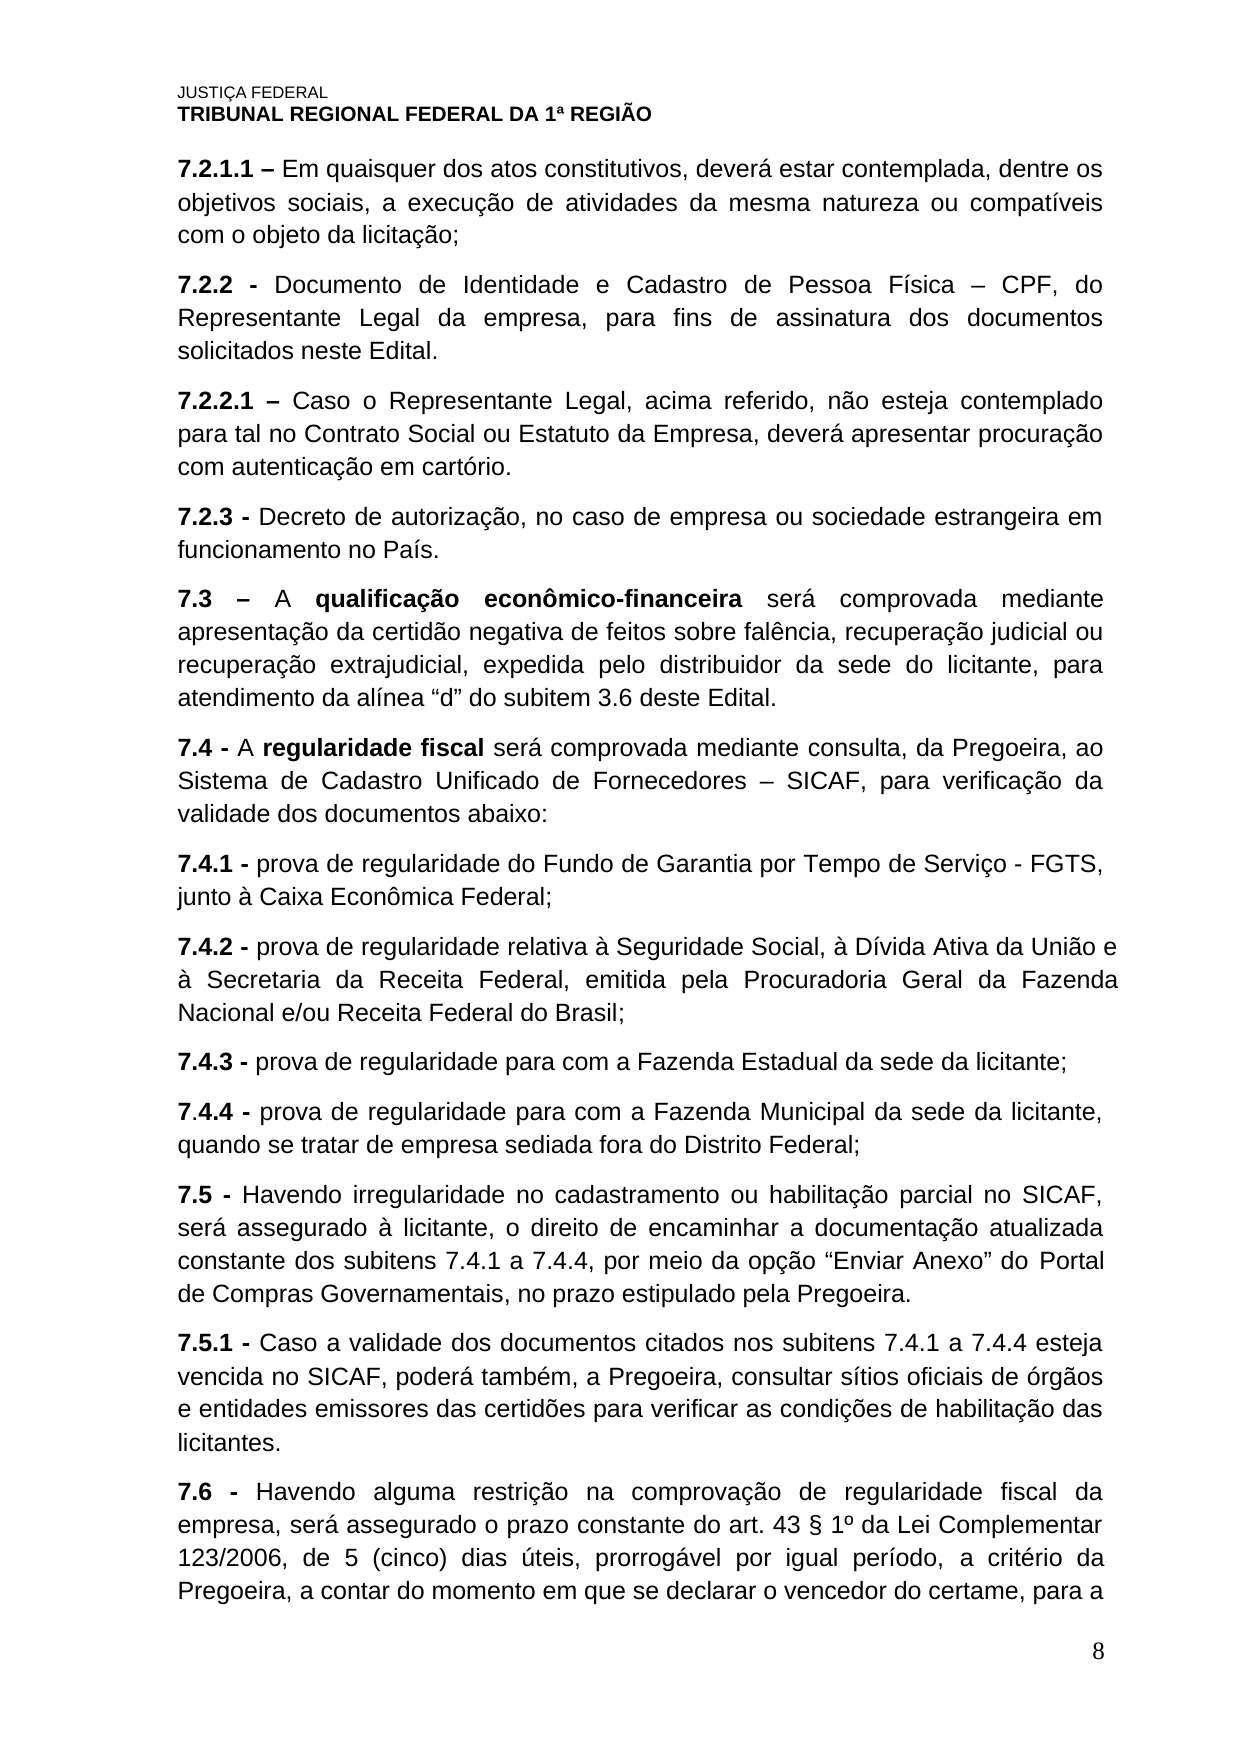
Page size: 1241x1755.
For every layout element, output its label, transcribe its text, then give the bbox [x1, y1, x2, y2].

list 7.4.1 - prova de regularidade do Fundo de Garantia por Tempo de Serviço - FGTS, junto à Caixa Econômica Federal; [985, 849, 1104, 911]
text 7.2.2.1 – Caso o Representante Legal, acima referido, não esteja contemplado para tal no Contrato Social ou Estatuto da Empresa, deverá apresentar procuração com autenticação em cartório. [177, 386, 1104, 481]
text 7.5.1 - Caso a validade dos documentos citados nos subitens 7.4.1 a 7.4.4 esteja vencida no SICAF, poderá também, a Pregoeira, consultar sítios oficiais de órgãos e entidades emissores das certidões para verificar as condições de habilitação das licitantes. [177, 1328, 1104, 1456]
text 7.4.2 - prova de regularidade relativa à Seguridade Social, à Dívida Ativa da União e à Secretaria da Receita Federal, emitida pela Procuradoria Geral da Fazenda Nacional e/ou Receita Federal do Brasil; [985, 932, 1119, 1026]
text 7.2.2 - Documento de Identidade e Cadastro de Pessoa Física – CPF, do Representante Legal da empresa, para fins de assinatura dos documentos solicitados neste Edital. [177, 270, 1104, 365]
list 7.3 – A qualificação econômico-financeira será comprovada mediante apresentação da certidão negativa de feitos sobre falência, recuperação judicial ou recuperação extrajudicial, expedida pelo distribuidor da sede do licitante, para atendimento da alínea “d” do subitem 3.6 deste Edital. [177, 584, 308, 712]
text 7.4.3 - prova de regularidade para com a Fazenda Estadual da sede da licitante; [985, 1047, 1104, 1076]
text 7.5 - Havendo irregularidade no cadastramento ou habilitação parcial no SICAF, será assegurado à licitante, o direito de encaminhar a documentação atualizada constante dos subitens 7.4.1 a 7.4.4, por meio da opção “Enviar Anexo” do Portal de Compras Governamentais, no prazo estipulado pela Pregoeira. [177, 1180, 308, 1307]
list 7.6 - Havendo alguma restrição na comprovação de regularidade fiscal da empresa, será assegurado o prazo constante do art. 43 § 1º da Lei Complementar 123/2006, de 5 (cinco) dias úteis, prorrogável por igual período, a critério da Pregoeira, a contar do momento em que se declarar o vencedor do certame, para a [177, 1477, 1104, 1605]
list 7.4.4 - prova de regularidade para com a Fazenda Municipal da sede da licitante, quando se tratar de empresa sediada fora do Distrito Federal; [177, 1097, 308, 1159]
text 7.4 - A regularidade fiscal será comprovada mediante consulta, da Pregoeira, ao Sistema de Cadastro Unificado de Fornecedores – SICAF, para verificação da validade dos documentos abaixo: [985, 733, 1104, 828]
text 7.5 - Havendo irregularidade no cadastramento ou habilitação parcial no SICAF, será assegurado à licitante, o direito de encaminhar a documentação atualizada constante dos subitens 7.4.1 a 7.4.4, por meio da opção “Enviar Anexo” do Portal de Compras Governamentais, no prazo estipulado pela Pregoeira. [985, 1180, 1104, 1307]
text 7.4.3 - prova de regularidade para com a Fazenda Estadual da sede da licitante; [177, 1047, 308, 1076]
list 7.3 – A qualificação econômico-financeira será comprovada mediante apresentação da certidão negativa de feitos sobre falência, recuperação judicial ou recuperação extrajudicial, expedida pelo distribuidor da sede do licitante, para atendimento da alínea “d” do subitem 3.6 deste Edital. [985, 584, 1104, 712]
list 7.4.1 - prova de regularidade do Fundo de Garantia por Tempo de Serviço - FGTS, junto à Caixa Econômica Federal; [177, 849, 308, 911]
text 7.4 - A regularidade fiscal será comprovada mediante consulta, da Pregoeira, ao Sistema de Cadastro Unificado de Fornecedores – SICAF, para verificação da validade dos documentos abaixo: [177, 733, 308, 828]
list 7.4.4 - prova de regularidade para com a Fazenda Municipal da sede da licitante, quando se tratar de empresa sediada fora do Distrito Federal; [985, 1097, 1104, 1159]
text 7.2.3 - Decreto de autorização, no caso de empresa ou sociedade estrangeira em funcionamento no País. [177, 502, 1104, 563]
text 7.4.2 - prova de regularidade relativa à Seguridade Social, à Dívida Ativa da União e à Secretaria da Receita Federal, emitida pela Procuradoria Geral da Fazenda Nacional e/ou Receita Federal do Brasil; [177, 932, 308, 1026]
text 7.2.1.1 – Em quaisquer dos atos constitutivos, deverá estar contemplada, dentre os objetivos sociais, a execução de atividades da mesma natureza ou compatíveis com o objeto da licitação; [177, 154, 1104, 249]
